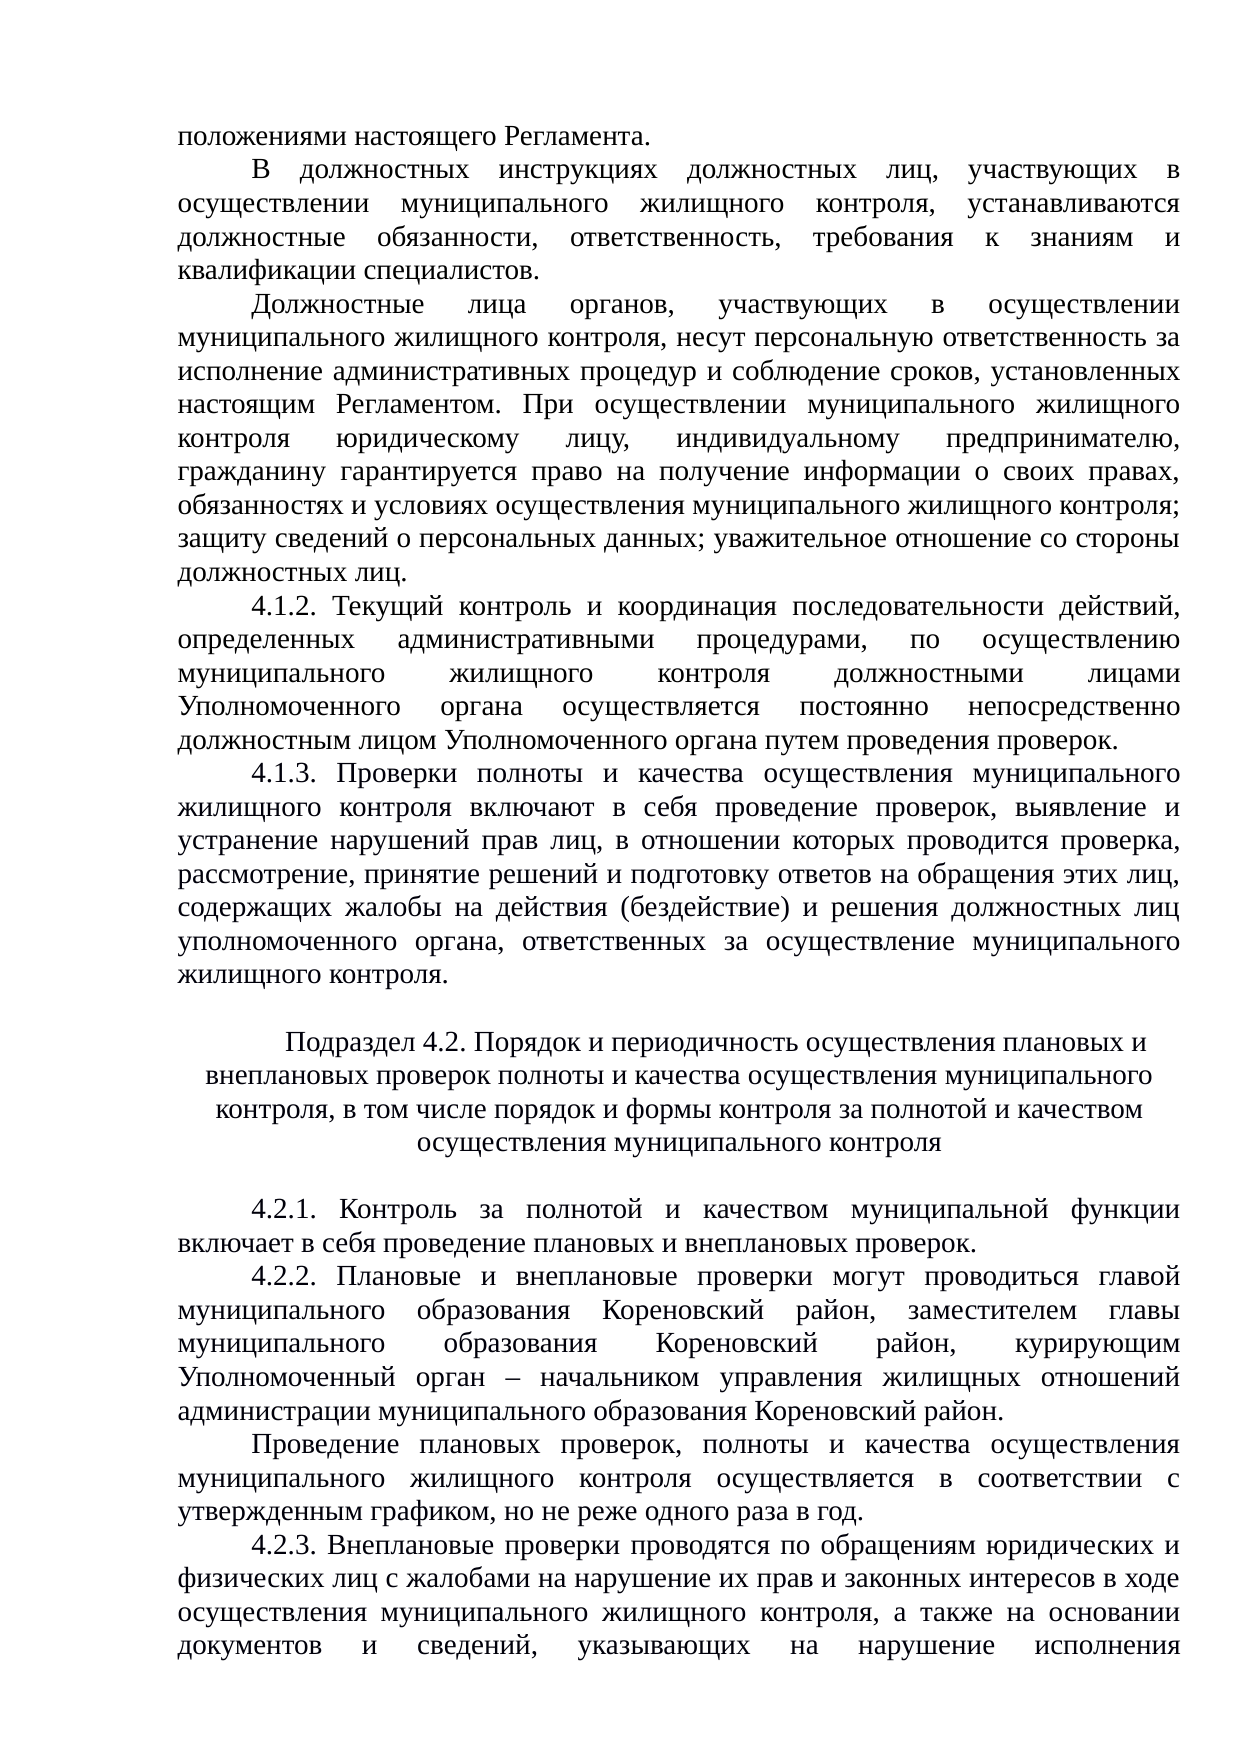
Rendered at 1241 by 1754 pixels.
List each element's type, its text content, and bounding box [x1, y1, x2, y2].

text 4.1.2. Текущий контроль и координация последовательности действий, определенных административными процедурами, по осуществлению муниципального жилищного контроля должностными лицами Уполномоченного органа осуществляется постоянно непосредственно должностным лицом Уполномоченного органа путем проведения проверок. [177, 588, 1181, 755]
text В должностных инструкциях должностных лиц, участвующих в осуществлении муниципального жилищного контроля, устанавливаются должностные обязанности, ответственность, требования к знаниям и квалификации специалистов. [177, 152, 1181, 286]
text Подраздел 4.2. Порядок и периодичность осуществления плановых и внеплановых проверок полноты и качества осуществления муниципального контроля, в том числе порядок и формы контроля за полнотой и качеством осуществления муниципального контроля [177, 1024, 1181, 1158]
text положениями настоящего Регламента. [177, 118, 1181, 152]
text 4.2.3. Внеплановые проверки проводятся по обращениям юридических и физических лиц с жалобами на нарушение их прав и законных интересов в ходе осуществления муниципального жилищного контроля, а также на основании документов и сведений, указывающих на нарушение исполнения [177, 1527, 1181, 1661]
text 4.2.2. Плановые и внеплановые проверки могут проводиться главой муниципального образования Кореновский район, заместителем главы муниципального образования Кореновский район, курирующим Уполномоченный орган – начальником управления жилищных отношений администрации муниципального образования Кореновский район. [177, 1258, 1181, 1426]
text Должностные лица органов, участвующих в осуществлении муниципального жилищного контроля, несут персональную ответственность за исполнение административных процедур и соблюдение сроков, установленных настоящим Регламентом. При осуществлении муниципального жилищного контроля юридическому лицу, индивидуальному предпринимателю, гражданину гарантируется право на получение информации о своих правах, обязанностях и условиях осуществления муниципального жилищного контроля; защиту сведений о персональных данных; уважительное отношение со стороны должностных лиц. [177, 286, 1181, 588]
text 4.1.3. Проверки полноты и качества осуществления муниципального жилищного контроля включают в себя проведение проверок, выявление и устранение нарушений прав лиц, в отношении которых проводится проверка, рассмотрение, принятие решений и подготовку ответов на обращения этих лиц, содержащих жалобы на действия (бездействие) и решения должностных лиц уполномоченного органа, ответственных за осуществление муниципального жилищного контроля. [177, 755, 1181, 990]
text Проведение плановых проверок, полноты и качества осуществления муниципального жилищного контроля осуществляется в соответствии с утвержденным графиком, но не реже одного раза в год. [177, 1426, 1181, 1527]
text 4.2.1. Контроль за полнотой и качеством муниципальной функции включает в себя проведение плановых и внеплановых проверок. [177, 1191, 1181, 1258]
